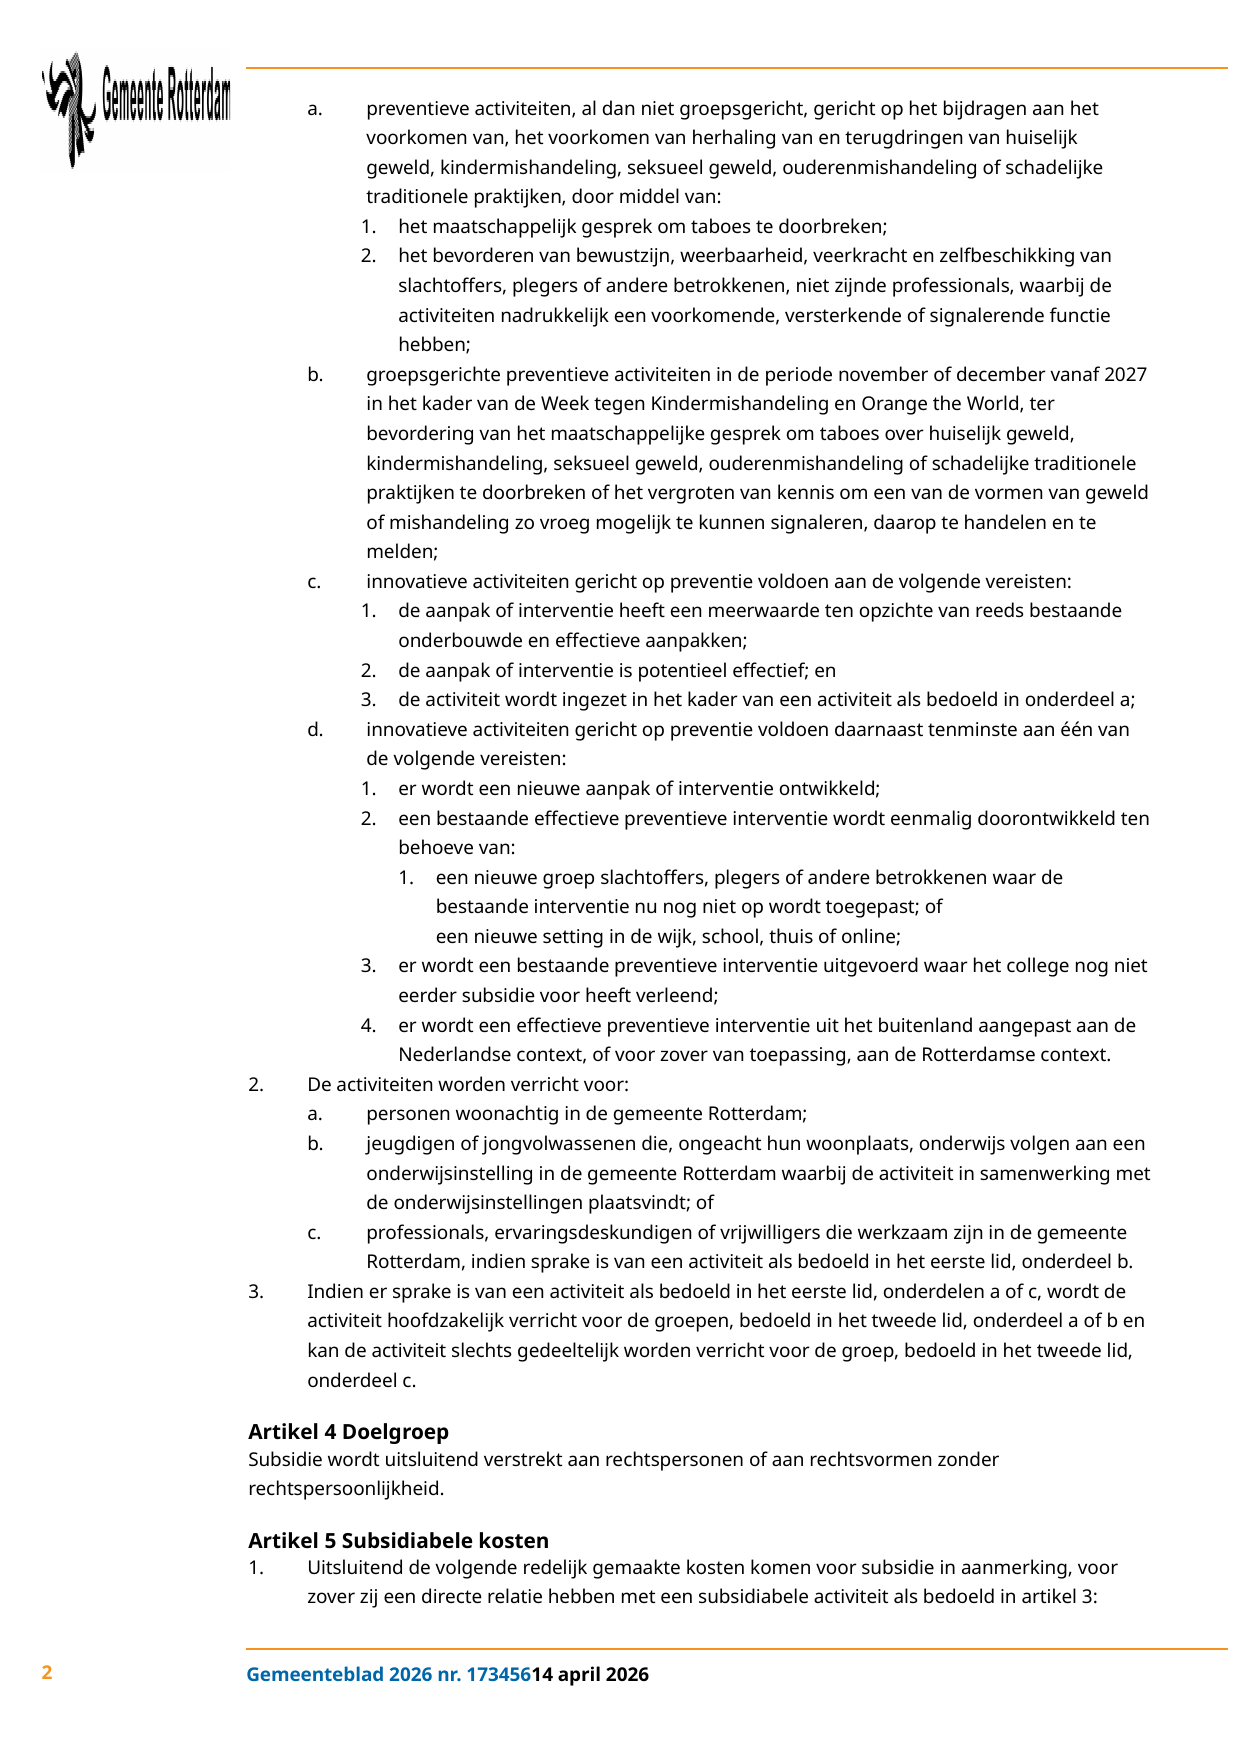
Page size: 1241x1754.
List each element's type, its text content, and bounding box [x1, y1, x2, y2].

list de aanpak of interventie heeft een meerwaarde ten opzichte van reeds bestaande onderbouwde en effectieve aanpakken; [361, 598, 1152, 653]
list innovatieve activiteiten gericht op preventie voldoen daarnaast tenminste aan één van de volgende vereisten: [307, 716, 1152, 771]
text Subsidie wordt uitsluitend verstrekt aan rechtspersonen of aan rechtsvormen zonder rechtspersoonlijkheid. [248, 1446, 1152, 1501]
list er wordt een bestaande preventieve interventie uitgevoerd waar het college nog niet eerder subsidie voor heeft verleend; [361, 953, 1152, 1008]
list de activiteit wordt ingezet in het kader van een activiteit als bedoeld in onderdeel a; [361, 686, 1152, 712]
list een nieuwe setting in de wijk, school, thuis of online; [398, 923, 1152, 949]
list de aanpak of interventie is potentieel effectief; en [361, 657, 1152, 683]
text Artikel 4 Doelgroep [248, 1417, 1152, 1446]
list een bestaande effectieve preventieve interventie wordt eenmalig doorontwikkeld ten behoeve van: [361, 805, 1152, 860]
list er wordt een nieuwe aanpak of interventie ontwikkeld; [361, 775, 1152, 801]
list jeugdigen of jongvolwassenen die, ongeacht hun woonplaats, onderwijs volgen aan een onderwijsinstelling in de gemeente Rotterdam waarbij de activiteit in samenwerking met de onderwijsinstellingen plaatsvindt; of [307, 1130, 1152, 1215]
list groepsgerichte preventieve activiteiten in de periode november of december vanaf 2027 in het kader van de Week tegen Kindermishandeling en Orange the World, ter bevordering van het maatschappelijke gesprek om taboes over huiselijk geweld, kindermishandeling, seksueel geweld, ouderenmishandeling of schadelijke traditionele praktijken te doorbreken of het vergroten van kennis om een van de vormen van geweld of mishandeling zo vroeg mogelijk te kunnen signaleren, daarop te handelen en te melden; [307, 361, 1152, 564]
picture [41, 47, 231, 172]
list professionals, ervaringsdeskundigen of vrijwilligers die werkzaam zijn in de gemeente Rotterdam, indien sprake is van een activiteit als bedoeld in het eerste lid, onderdeel b. [307, 1219, 1152, 1274]
list innovatieve activiteiten gericht op preventie voldoen aan de volgende vereisten: [307, 568, 1152, 594]
list het maatschappelijk gesprek om taboes te doorbreken; [361, 213, 1152, 239]
text Artikel 5 Subsidiabele kosten [248, 1526, 1152, 1554]
list De activiteiten worden verricht voor: [248, 1071, 1152, 1097]
list er wordt een effectieve preventieve interventie uit het buitenland aangepast aan de Nederlandse context, of voor zover van toepassing, aan de Rotterdamse context. [361, 1012, 1152, 1067]
list een nieuwe groep slachtoffers, plegers of andere betrokkenen waar de bestaande interventie nu nog niet op wordt toegepast; of [398, 864, 1152, 919]
list Uitsluitend de volgende redelijk gemaakte kosten komen voor subsidie in aanmerking, voor zover zij een directe relatie hebben met een subsidiabele activiteit als bedoeld in artikel 3: [248, 1554, 1152, 1609]
list personen woonachtig in de gemeente Rotterdam; [307, 1101, 1152, 1126]
list Indien er sprake is van een activiteit als bedoeld in het eerste lid, onderdelen a of c, wordt de activiteit hoofdzakelijk verricht voor de groepen, bedoeld in het tweede lid, onderdeel a of b en kan de activiteit slechts gedeeltelijk worden verricht voor de groep, bedoeld in het tweede lid, onderdeel c. [248, 1278, 1152, 1393]
list het bevorderen van bewustzijn, weerbaarheid, veerkracht en zelfbeschikking van slachtoffers, plegers of andere betrokkenen, niet zijnde professionals, waarbij de activiteiten nadrukkelijk een voorkomende, versterkende of signalerende functie hebben; [361, 243, 1152, 357]
list preventieve activiteiten, al dan niet groepsgericht, gericht op het bijdragen aan het voorkomen van, het voorkomen van herhaling van en terugdringen van huiselijk geweld, kindermishandeling, seksueel geweld, ouderenmishandeling of schadelijke traditionele praktijken, door middel van: [307, 95, 1152, 209]
